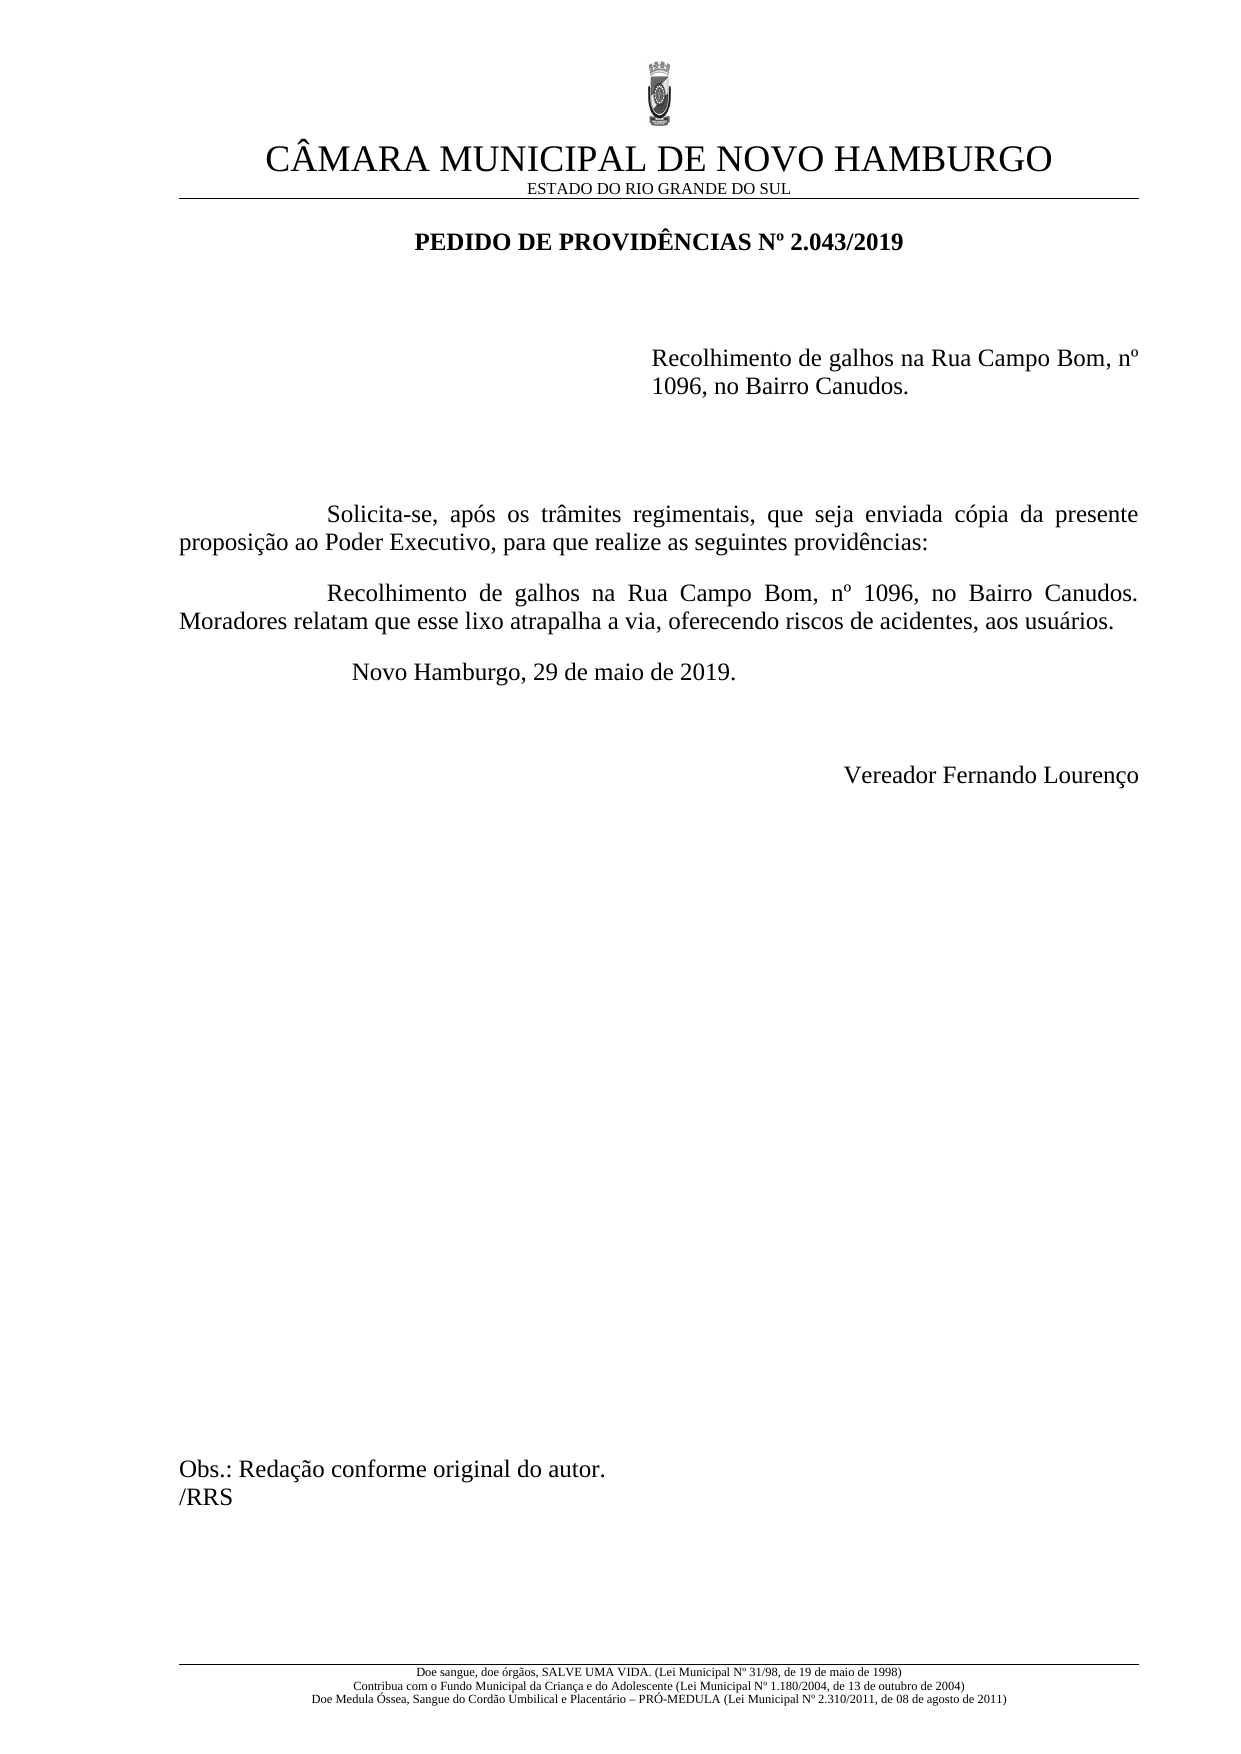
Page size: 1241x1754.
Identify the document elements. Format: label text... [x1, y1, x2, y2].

text PEDIDO DE PROVIDÊNCIAS Nº 2.043/2019 [179, 228, 1139, 256]
text Recolhimento de galhos na Rua Campo Bom, nº 1096, no Bairro Canudos. [651, 344, 1139, 400]
text Recolhimento de galhos na Rua Campo Bom, nº 1096, no Bairro Canudos. Moradores relatam que esse lixo atrapalha a via, oferecendo riscos de acidentes, aos usuários. [179, 579, 1139, 635]
text /RRS [179, 1483, 1139, 1511]
text Novo Hamburgo, 29 de maio de 2019. [179, 658, 1139, 686]
text Vereador Fernando Lourenço [179, 761, 1139, 788]
text Obs.: Redação conforme original do autor. [179, 1455, 1139, 1483]
text Solicita-se, após os trâmites regimentais, que seja enviada cópia da presente proposição ao Poder Executivo, para que realize as seguintes providências: [179, 500, 1139, 556]
